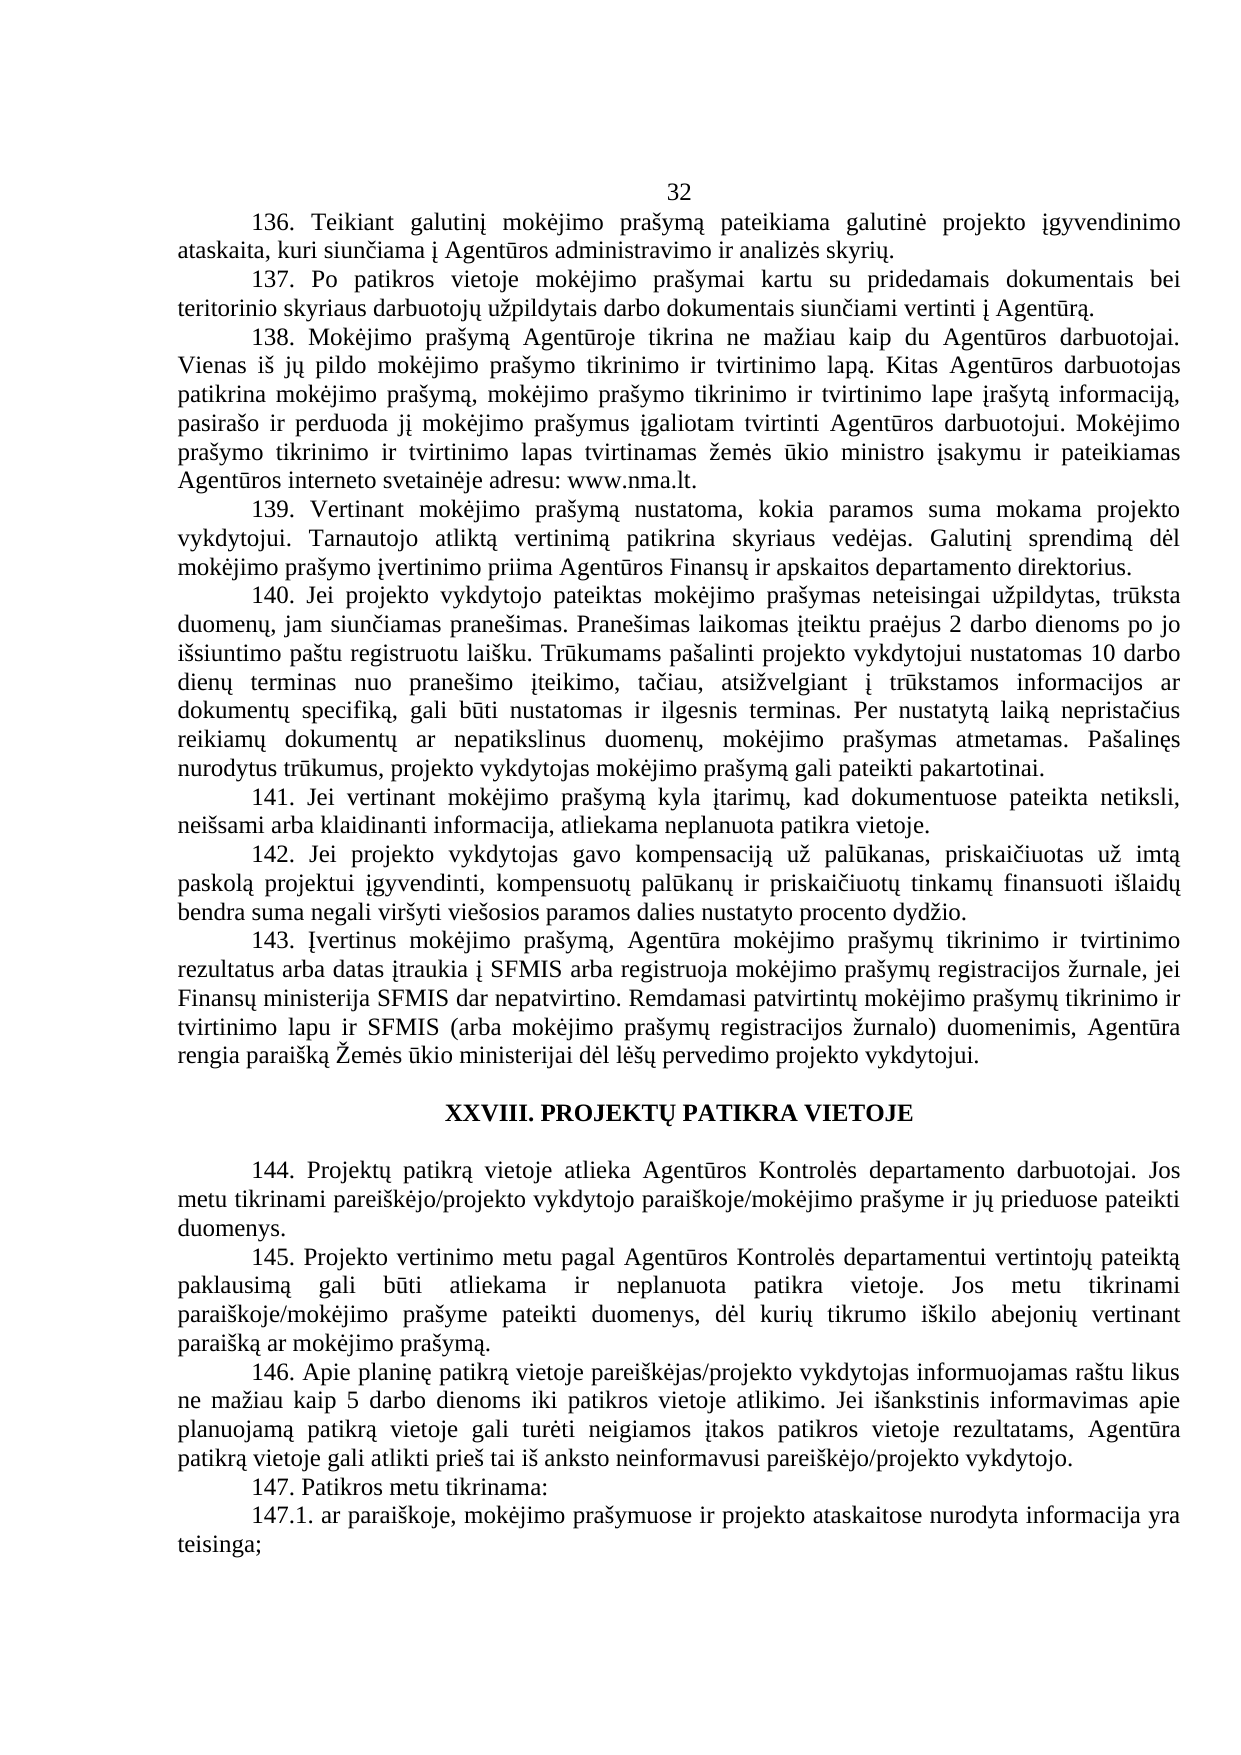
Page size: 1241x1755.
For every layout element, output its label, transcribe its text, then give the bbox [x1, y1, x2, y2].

text 145. Projekto vertinimo metu pagal Agentūros Kontrolės departamentui vertintojų pateiktą paklausimą gali būti atliekama ir neplanuota patikra vietoje. Jos metu tikrinami paraiškoje/mokėjimo prašyme pateikti duomenys, dėl kurių tikrumo iškilo abejonių vertinant paraišką ar mokėjimo prašymą. [177, 1242, 1181, 1357]
text 146. Apie planinę patikrą vietoje pareiškėjas/projekto vykdytojas informuojamas raštu likus ne mažiau kaip 5 darbo dienoms iki patikros vietoje atlikimo. Jei išankstinis informavimas apie planuojamą patikrą vietoje gali turėti neigiamos įtakos patikros vietoje rezultatams, Agentūra patikrą vietoje gali atlikti prieš tai iš anksto neinformavusi pareiškėjo/projekto vykdytojo. [177, 1357, 1181, 1472]
text 139. Vertinant mokėjimo prašymą nustatoma, kokia paramos suma mokama projekto vykdytojui. Tarnautojo atliktą vertinimą patikrina skyriaus vedėjas. Galutinį sprendimą dėl mokėjimo prašymo įvertinimo priima Agentūros Finansų ir apskaitos departamento direktorius. [177, 494, 1181, 580]
text 142. Jei projekto vykdytojas gavo kompensaciją už palūkanas, priskaičiuotas už imtą paskolą projektui įgyvendinti, kompensuotų palūkanų ir priskaičiuotų tinkamų finansuoti išlaidų bendra suma negali viršyti viešosios paramos dalies nustatyto procento dydžio. [177, 839, 1181, 925]
text 140. Jei projekto vykdytojo pateiktas mokėjimo prašymas neteisingai užpildytas, trūksta duomenų, jam siunčiamas pranešimas. Pranešimas laikomas įteiktu praėjus 2 darbo dienoms po jo išsiuntimo paštu registruotu laišku. Trūkumams pašalinti projekto vykdytojui nustatomas 10 darbo dienų terminas nuo pranešimo įteikimo, tačiau, atsižvelgiant į trūkstamos informacijos ar dokumentų specifiką, gali būti nustatomas ir ilgesnis terminas. Per nustatytą laiką nepristačius reikiamų dokumentų ar nepatikslinus duomenų, mokėjimo prašymas atmetamas. Pašalinęs nurodytus trūkumus, projekto vykdytojas mokėjimo prašymą gali pateikti pakartotinai. [177, 580, 1181, 782]
text 147.1. ar paraiškoje, mokėjimo prašymuose ir projekto ataskaitose nurodyta informacija yra teisinga; [177, 1500, 1181, 1558]
text 138. Mokėjimo prašymą Agentūroje tikrina ne mažiau kaip du Agentūros darbuotojai. Vienas iš jų pildo mokėjimo prašymo tikrinimo ir tvirtinimo lapą. Kitas Agentūros darbuotojas patikrina mokėjimo prašymą, mokėjimo prašymo tikrinimo ir tvirtinimo lape įrašytą informaciją, pasirašo ir perduoda jį mokėjimo prašymus įgaliotam tvirtinti Agentūros darbuotojui. Mokėjimo prašymo tikrinimo ir tvirtinimo lapas tvirtinamas žemės ūkio ministro įsakymu ir pateikiamas Agentūros interneto svetainėje adresu: www.nma.lt. [177, 322, 1181, 494]
text XXVIII. PROJEKTŲ PATIKRA VIETOJE [177, 1098, 1181, 1127]
text 143. Įvertinus mokėjimo prašymą, Agentūra mokėjimo prašymų tikrinimo ir tvirtinimo rezultatus arba datas įtraukia į SFMIS arba registruoja mokėjimo prašymų registracijos žurnale, jei Finansų ministerija SFMIS dar nepatvirtino. Remdamasi patvirtintų mokėjimo prašymų tikrinimo ir tvirtinimo lapu ir SFMIS (arba mokėjimo prašymų registracijos žurnalo) duomenimis, Agentūra rengia paraišką Žemės ūkio ministerijai dėl lėšų pervedimo projekto vykdytojui. [177, 925, 1181, 1069]
text 137. Po patikros vietoje mokėjimo prašymai kartu su pridedamais dokumentais bei teritorinio skyriaus darbuotojų užpildytais darbo dokumentais siunčiami vertinti į Agentūrą. [177, 264, 1181, 322]
text 144. Projektų patikrą vietoje atlieka Agentūros Kontrolės departamento darbuotojai. Jos metu tikrinami pareiškėjo/projekto vykdytojo paraiškoje/mokėjimo prašyme ir jų prieduose pateikti duomenys. [177, 1155, 1181, 1242]
text 136. Teikiant galutinį mokėjimo prašymą pateikiama galutinė projekto įgyvendinimo ataskaita, kuri siunčiama į Agentūros administravimo ir analizės skyrių. [177, 207, 1181, 264]
text 147. Patikros metu tikrinama: [177, 1472, 1181, 1500]
text 141. Jei vertinant mokėjimo prašymą kyla įtarimų, kad dokumentuose pateikta netiksli, neišsami arba klaidinanti informacija, atliekama neplanuota patikra vietoje. [177, 782, 1181, 839]
